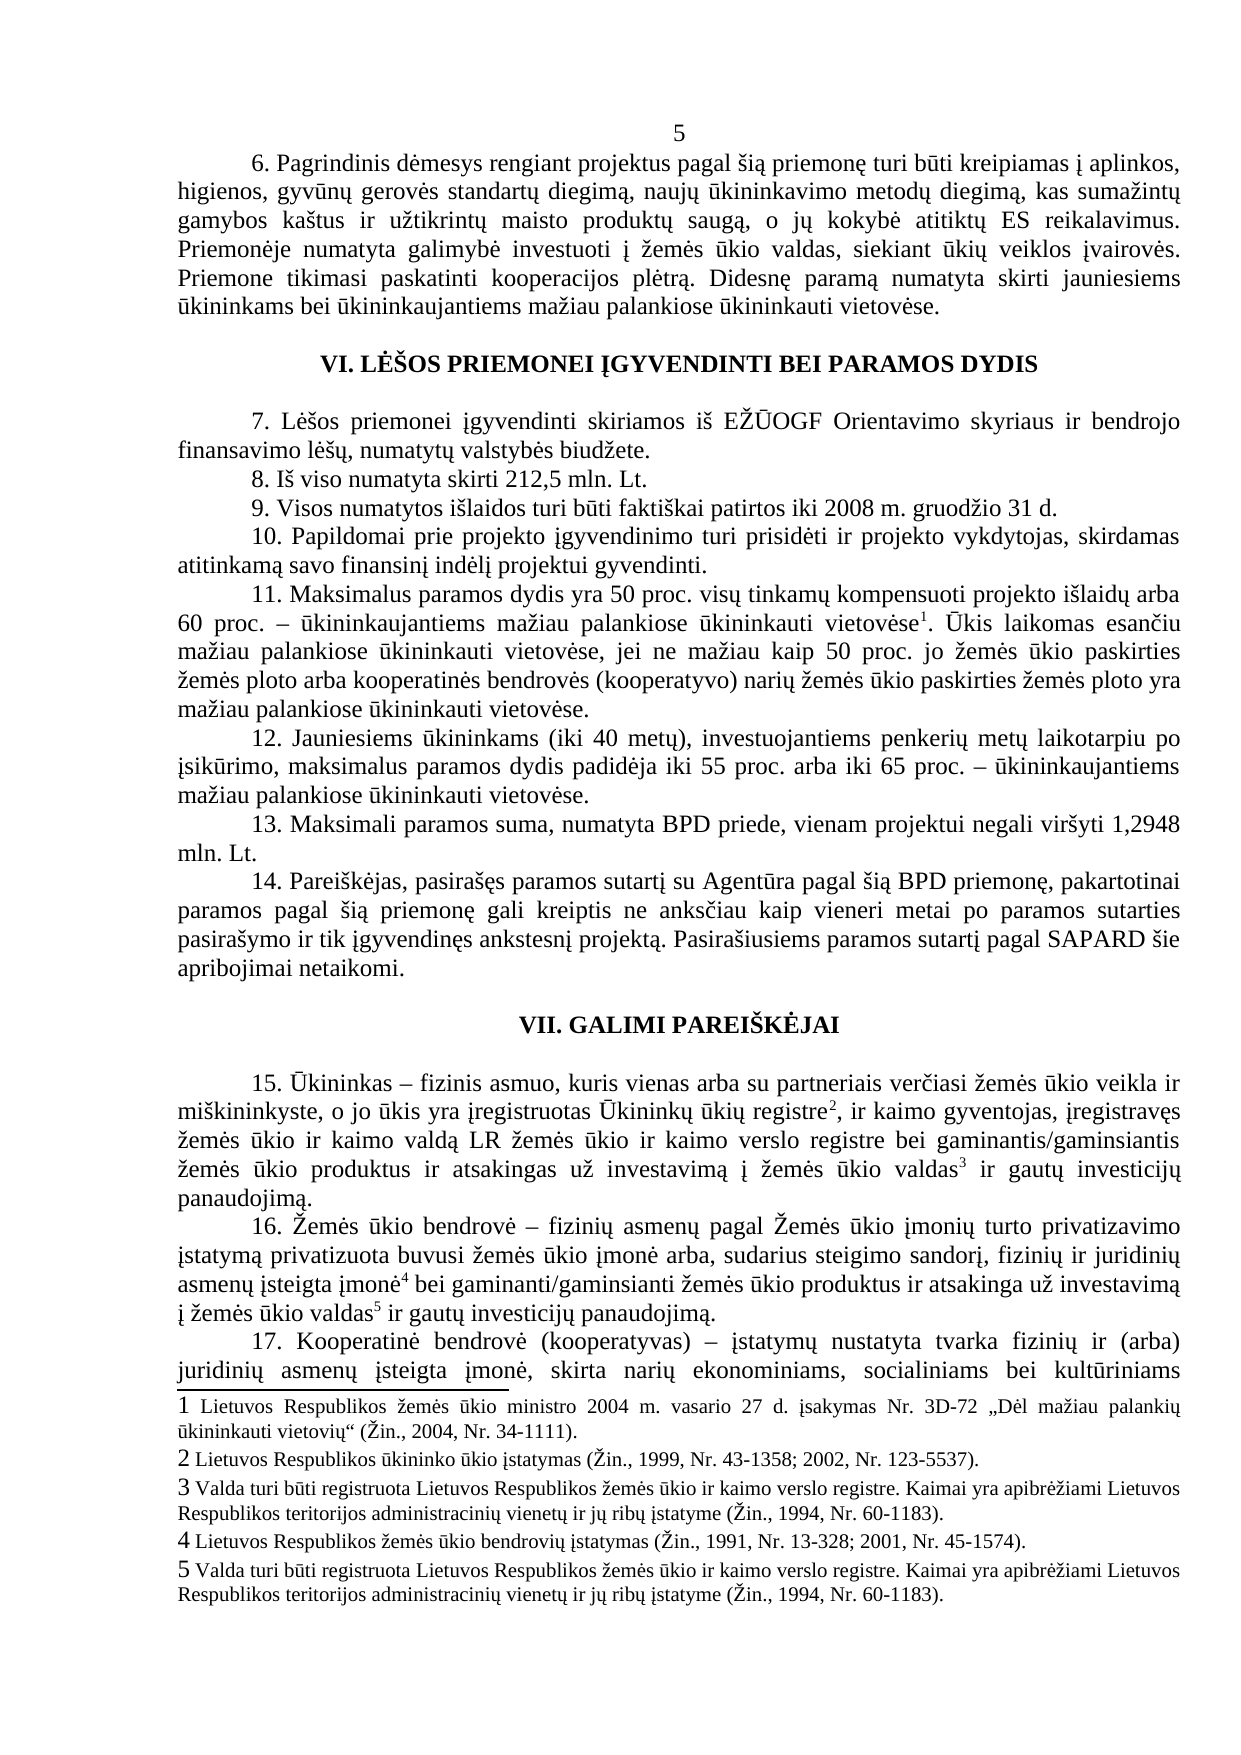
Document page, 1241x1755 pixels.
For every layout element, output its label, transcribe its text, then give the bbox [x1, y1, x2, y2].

text 10. Papildomai prie projekto įgyvendinimo turi prisidėti ir projekto vykdytojas, skirdamas atitinkamą savo finansinį indėlį projektui gyvendinti. [177, 521, 1181, 579]
text Lietuvos Respublikos žemės ūkio bendrovių įstatymas (Žin., 1991, Nr. 13-328; 2001, Nr. 45-1574). [177, 1525, 1181, 1554]
text 14. Pareiškėjas, pasirašęs paramos sutartį su Agentūra pagal šią BPD priemonę, pakartotinai paramos pagal šią priemonę gali kreiptis ne anksčiau kaip vieneri metai po paramos sutarties pasirašymo ir tik įgyvendinęs ankstesnį projektą. Pasirašiusiems paramos sutartį pagal SAPARD šie apribojimai netaikomi. [177, 866, 1181, 981]
text Valda turi būti registruota Lietuvos Respublikos žemės ūkio ir kaimo verslo registre. Kaimai yra apibrėžiami Lietuvos Respublikos teritorijos administracinių vienetų ir jų ribų įstatyme (Žin., 1994, Nr. 60-1183). [177, 1554, 1181, 1606]
text 6. Pagrindinis dėmesys rengiant projektus pagal šią priemonę turi būti kreipiamas į aplinkos, higienos, gyvūnų gerovės standartų diegimą, naujų ūkininkavimo metodų diegimą, kas sumažintų gamybos kaštus ir užtikrintų maisto produktų saugą, o jų kokybė atitiktų ES reikalavimus. Priemonėje numatyta galimybė investuoti į žemės ūkio valdas, siekiant ūkių veiklos įvairovės. Priemone tikimasi paskatinti kooperacijos plėtrą. Didesnę paramą numatyta skirti jauniesiems ūkininkams bei ūkininkaujantiems mažiau palankiose ūkininkauti vietovėse. [177, 148, 1181, 320]
text 12. Jauniesiems ūkininkams (iki 40 metų), investuojantiems penkerių metų laikotarpiu po įsikūrimo, maksimalus paramos dydis padidėja iki 55 proc. arba iki 65 proc. – ūkininkaujantiems mažiau palankiose ūkininkauti vietovėse. [177, 723, 1181, 809]
text Lietuvos Respublikos žemės ūkio ministro 2004 m. vasario 27 d. įsakymas Nr. 3D-72 „Dėl mažiau palankių ūkininkauti vietovių“ (Žin., 2004, Nr. 34-1111). [177, 1391, 1181, 1443]
text Valda turi būti registruota Lietuvos Respublikos žemės ūkio ir kaimo verslo registre. Kaimai yra apibrėžiami Lietuvos Respublikos teritorijos administracinių vienetų ir jų ribų įstatyme (Žin., 1994, Nr. 60-1183). [177, 1472, 1181, 1525]
text VII. GALIMI PAREIŠKĖJAI [177, 1010, 1181, 1039]
text 11. Maksimalus paramos dydis yra 50 proc. visų tinkamų kompensuoti projekto išlaidų arba 60 proc. – ūkininkaujantiems mažiau palankiose ūkininkauti vietovėse. Ūkis laikomas esančiu mažiau palankiose ūkininkauti vietovėse, jei ne mažiau kaip 50 proc. jo žemės ūkio paskirties žemės ploto arba kooperatinės bendrovės (kooperatyvo) narių žemės ūkio paskirties žemės ploto yra mažiau palankiose ūkininkauti vietovėse. [177, 579, 1181, 723]
text 9. Visos numatytos išlaidos turi būti faktiškai patirtos iki 2008 m. gruodžio 31 d. [177, 493, 1181, 521]
text 8. Iš viso numatyta skirti 212,5 mln. Lt. [177, 464, 1181, 493]
text 7. Lėšos priemonei įgyvendinti skiriamos iš EŽŪOGF Orientavimo skyriaus ir bendrojo finansavimo lėšų, numatytų valstybės biudžete. [177, 406, 1181, 464]
text 16. Žemės ūkio bendrovė – fizinių asmenų pagal Žemės ūkio įmonių turto privatizavimo įstatymą privatizuota buvusi žemės ūkio įmonė arba, sudarius steigimo sandorį, fizinių ir juridinių asmenų įsteigta įmonė bei gaminanti/gaminsianti žemės ūkio produktus ir atsakinga už investavimą į žemės ūkio valdas ir gautų investicijų panaudojimą. [177, 1211, 1181, 1326]
text VI. LĖŠOS PRIEMONEI ĮGYVENDINTI BEI PARAMOS DYDIS [177, 349, 1181, 378]
text 13. Maksimali paramos suma, numatyta BPD priede, vienam projektui negali viršyti 1,2948 mln. Lt. [177, 809, 1181, 866]
text 17. Kooperatinė bendrovė (kooperatyvas) – įstatymų nustatyta tvarka fizinių ir (arba) juridinių asmenų įsteigta įmonė, skirta narių ekonominiams, socialiniams bei kultūriniams [177, 1326, 1181, 1384]
text Lietuvos Respublikos ūkininko ūkio įstatymas (Žin., 1999, Nr. 43-1358; 2002, Nr. 123-5537). [177, 1443, 1181, 1472]
text 15. Ūkininkas – fizinis asmuo, kuris vienas arba su partneriais verčiasi žemės ūkio veikla ir miškininkyste, o jo ūkis yra įregistruotas Ūkininkų ūkių registre, ir kaimo gyventojas, įregistravęs žemės ūkio ir kaimo valdą LR žemės ūkio ir kaimo verslo registre bei gaminantis/gaminsiantis žemės ūkio produktus ir atsakingas už investavimą į žemės ūkio valdas ir gautų investicijų panaudojimą. [177, 1068, 1181, 1211]
